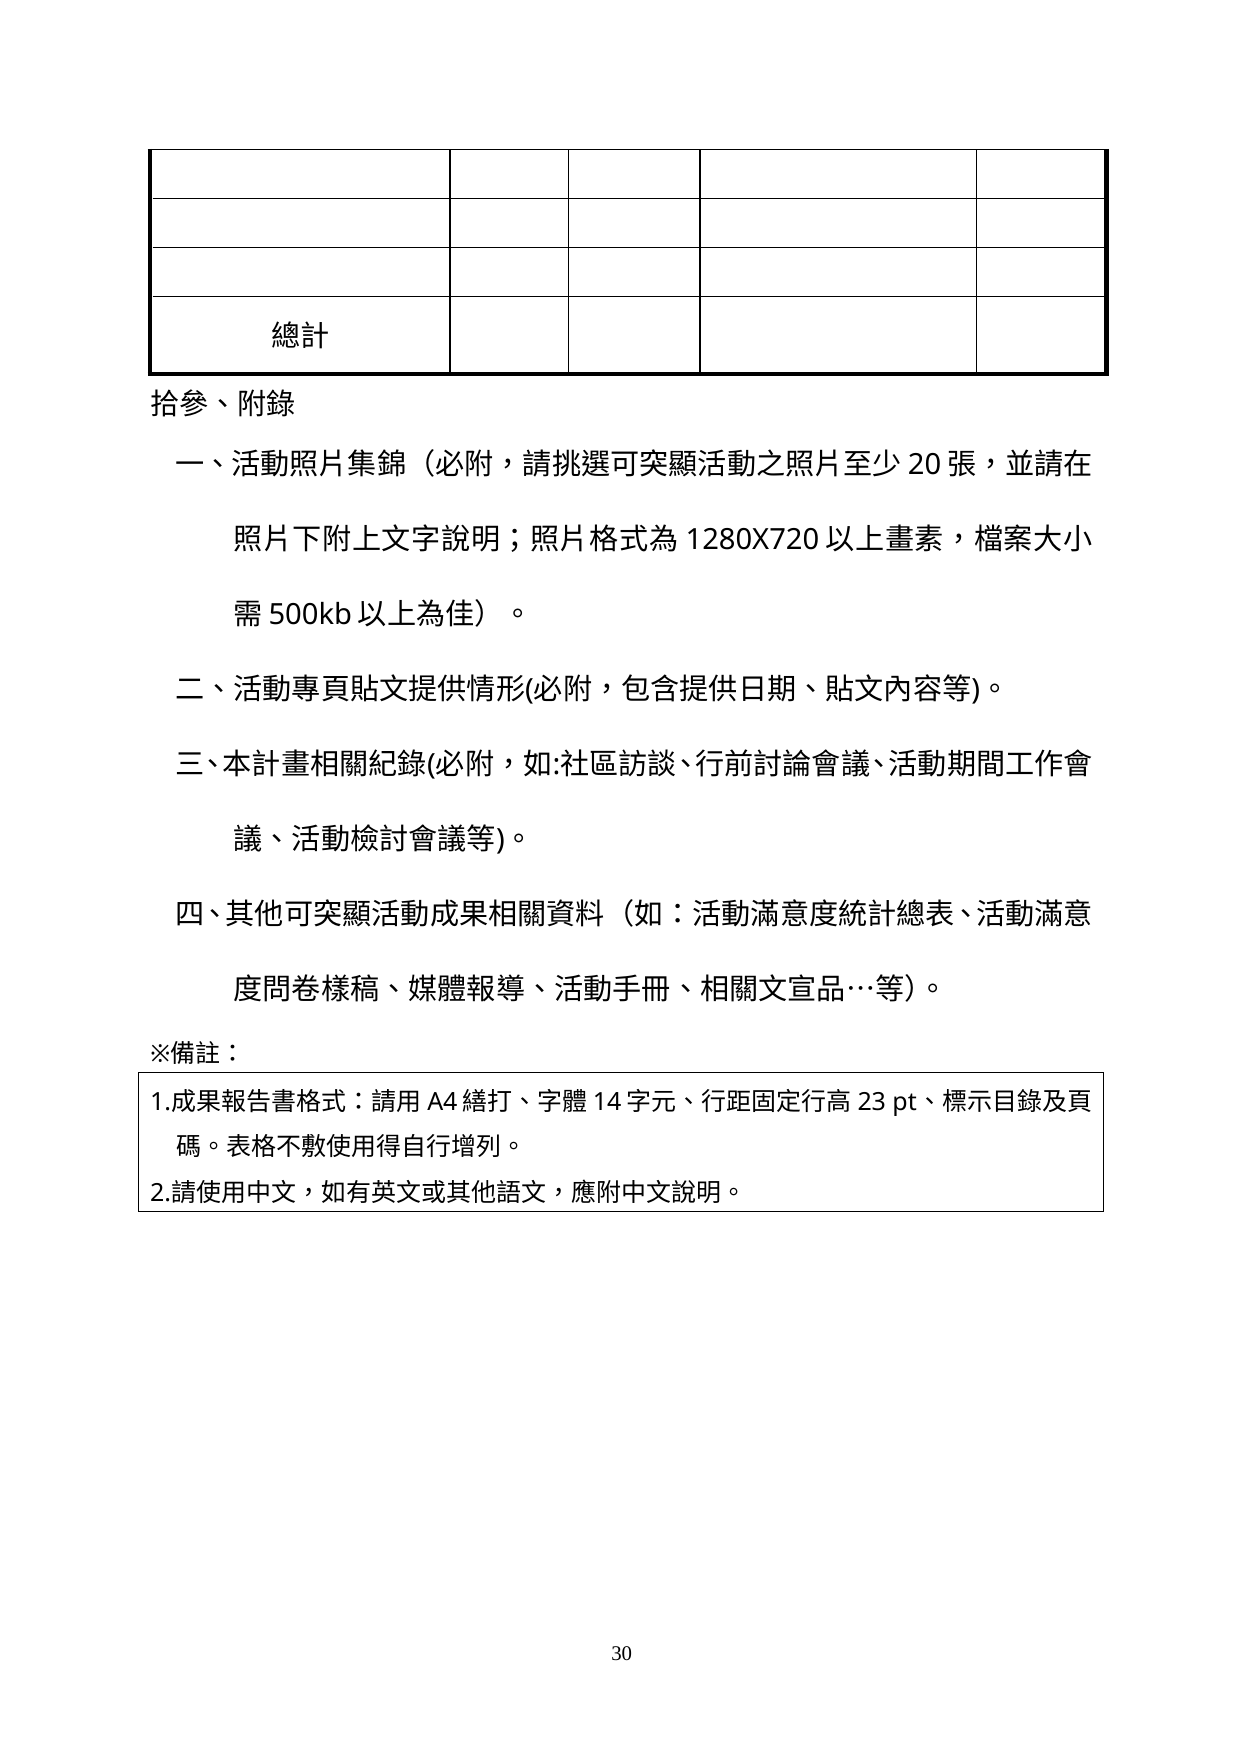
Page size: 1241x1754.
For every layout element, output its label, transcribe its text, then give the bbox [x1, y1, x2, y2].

text 四、其他可突顯活動成果相關資料（如：活動滿意度統計總表、活動滿意度問卷樣稿、媒體報導、活動手冊、相關文宣品…等）。 [175, 874, 1093, 1024]
table_cell [977, 199, 1104, 247]
table_cell [977, 297, 1104, 372]
table_cell 總計 [152, 297, 449, 372]
table_cell [152, 150, 449, 198]
text 拾參、附錄 [150, 376, 1093, 424]
text 三、本計畫相關紀錄(必附，如:社區訪談、行前討論會議、活動期間工作會議、活動檢討會議等)。 [175, 724, 1093, 874]
table_cell [701, 297, 976, 372]
table_cell [451, 150, 568, 198]
table_cell [569, 199, 699, 247]
table_cell [701, 150, 976, 198]
table_cell [701, 199, 976, 247]
table_cell [451, 199, 568, 247]
text ※備註： [150, 1024, 1093, 1072]
text 一、活動照片集錦（必附，請挑選可突顯活動之照片至少20張，並請在照片下附上文字說明；照片格式為1280X720以上畫素，檔案大小需500kb以上為佳）。 [175, 424, 1093, 649]
table_header 1.成果報告書格式：請用A4繕打、字體14字元、行距固定行高23 pt、標示目錄及頁碼。表格不敷使用得自行增列。 2.請使用中文，如有英文或其他語文，應附中文說明。 [139, 1073, 1103, 1211]
table_cell [152, 248, 449, 296]
table_cell [977, 150, 1104, 198]
table_cell [977, 248, 1104, 296]
table_cell [451, 248, 568, 296]
table_cell [451, 297, 568, 372]
table_cell [569, 248, 699, 296]
table_cell [569, 297, 699, 372]
table_cell [152, 199, 449, 247]
text 二、活動專頁貼文提供情形(必附，包含提供日期、貼文內容等)。 [175, 649, 1093, 724]
table_cell [701, 248, 976, 296]
table_cell [569, 150, 699, 198]
